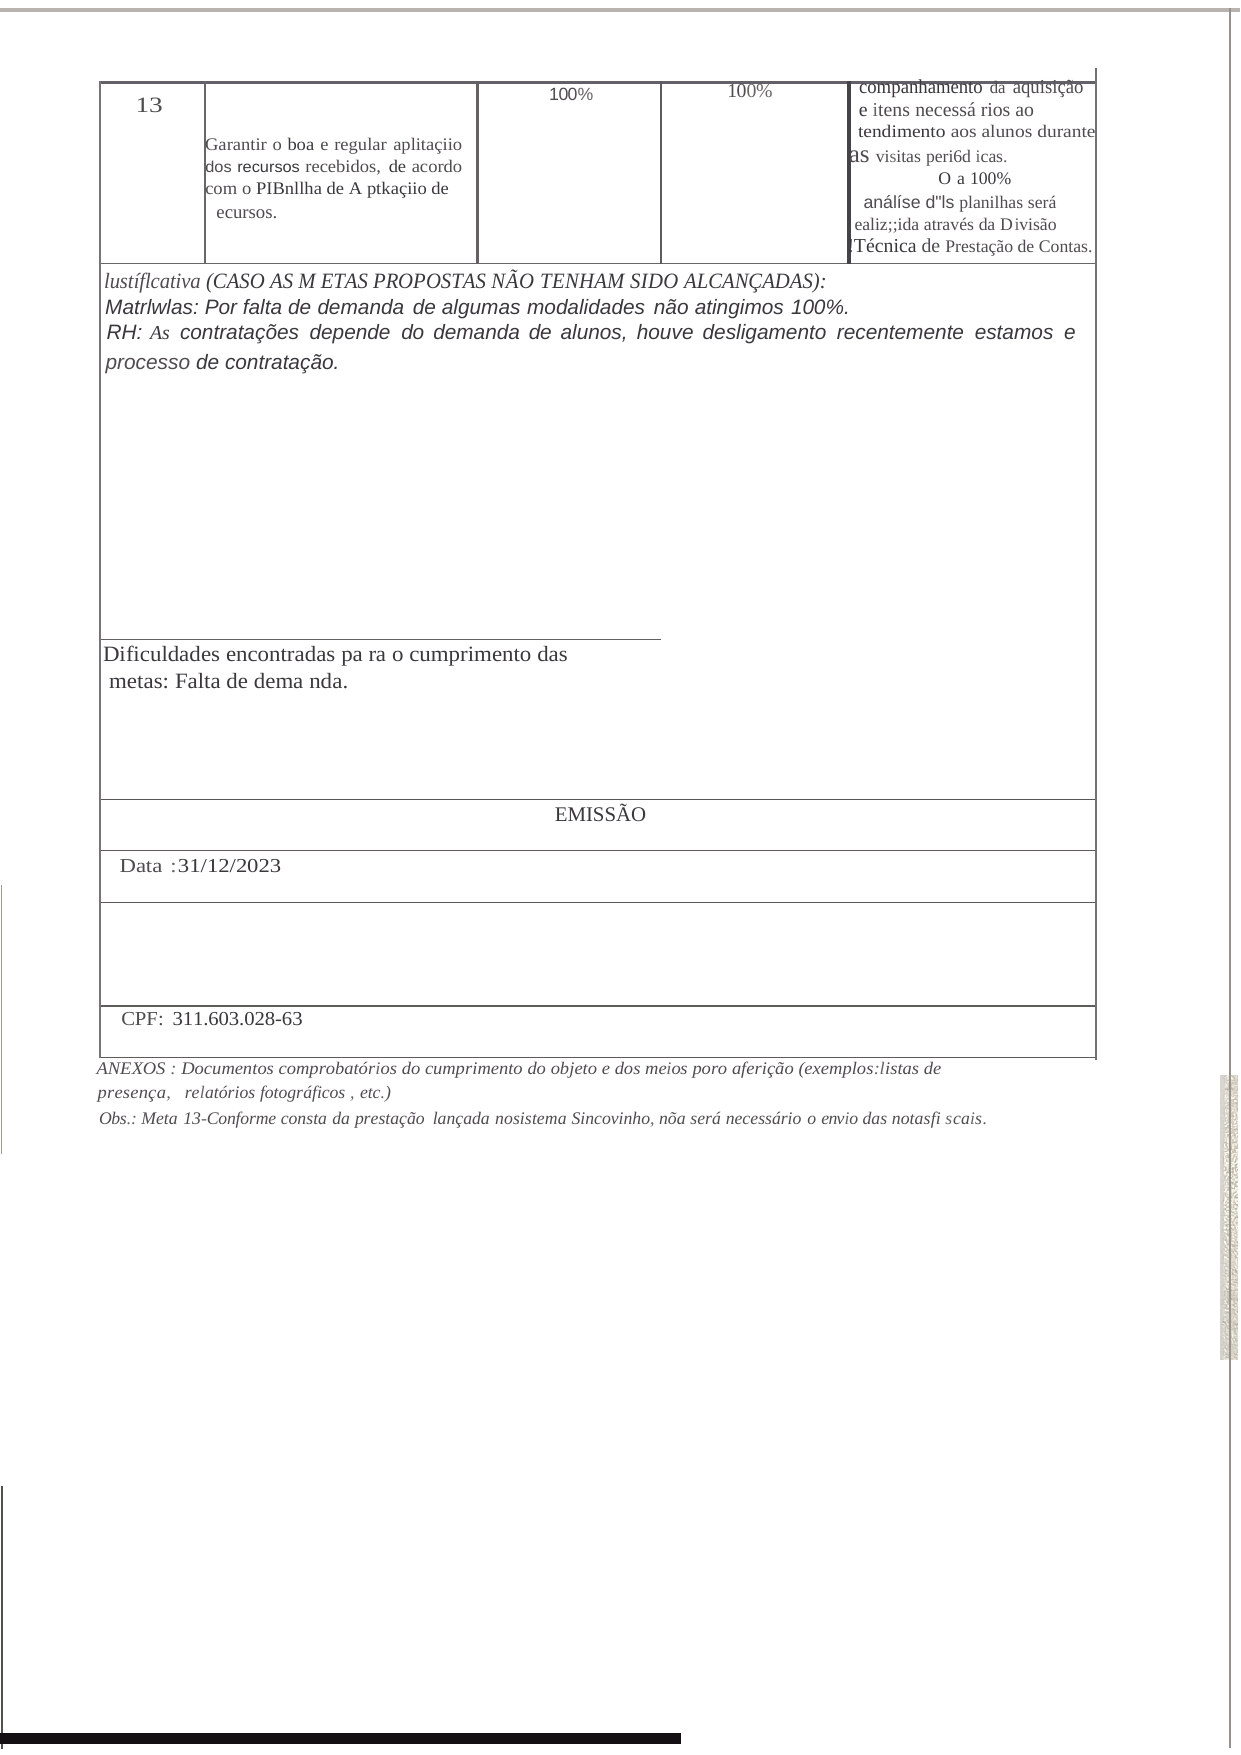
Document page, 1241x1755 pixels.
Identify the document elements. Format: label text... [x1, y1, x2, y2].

text m [1097, 321, 1101, 344]
table_cell EMISSÃO [101, 800, 1095, 850]
table_header Garantir o boa e regular aplitaçiio dos recursos recebidos, de acordo com o PIBnllha de A ptkaçiio de ecursos. [206, 84, 476, 262]
table_header 100% [479, 84, 660, 262]
table_cell Data :31/12/2023 [101, 851, 1095, 902]
table_cell [661, 639, 1095, 798]
table_header 13 [101, 84, 204, 262]
text m [0, 321, 99, 344]
table_cell lustíflcativa (CASO AS M ETAS PROPOSTAS NÃO TENHAM SIDO ALCANÇADAS): Matrlwlas: Por falta de demanda de algumas modalidades não atingimos 100%. RH: As contratações depende do demanda de alunos, houve desligamento recentemente estamos e processo de contratação. [101, 264, 1095, 639]
table_cell [101, 903, 1095, 1005]
table_cell CPF: 311.603.028-63 [101, 1007, 1095, 1056]
text ANEXOS : Documentos comprobatórios do cumprimento do objeto e dos meios poro aferição (exemplos:listas de presença, relatórios fotográficos , etc.) [96, 1058, 988, 1102]
table_header 100% [662, 84, 847, 262]
text Obs.: Meta 13-Conforme consta da prestação lançada nosistema Sincovinho, nõa será necessário o envio das notasfi scais. [99, 1108, 1111, 1128]
table_cell Dificuldades encontradas pa ra o cumprimento das metas: Falta de dema nda. [101, 640, 661, 798]
table_header companhamento da aquisição e itens necessá rios ao tendimento aos alunos durante as visitas peri6d icas. O a 100% análíse d"ls planilhas será ealiz;;ida através da Divisão !Técnica de Prestação de Contas. [851, 84, 1095, 262]
